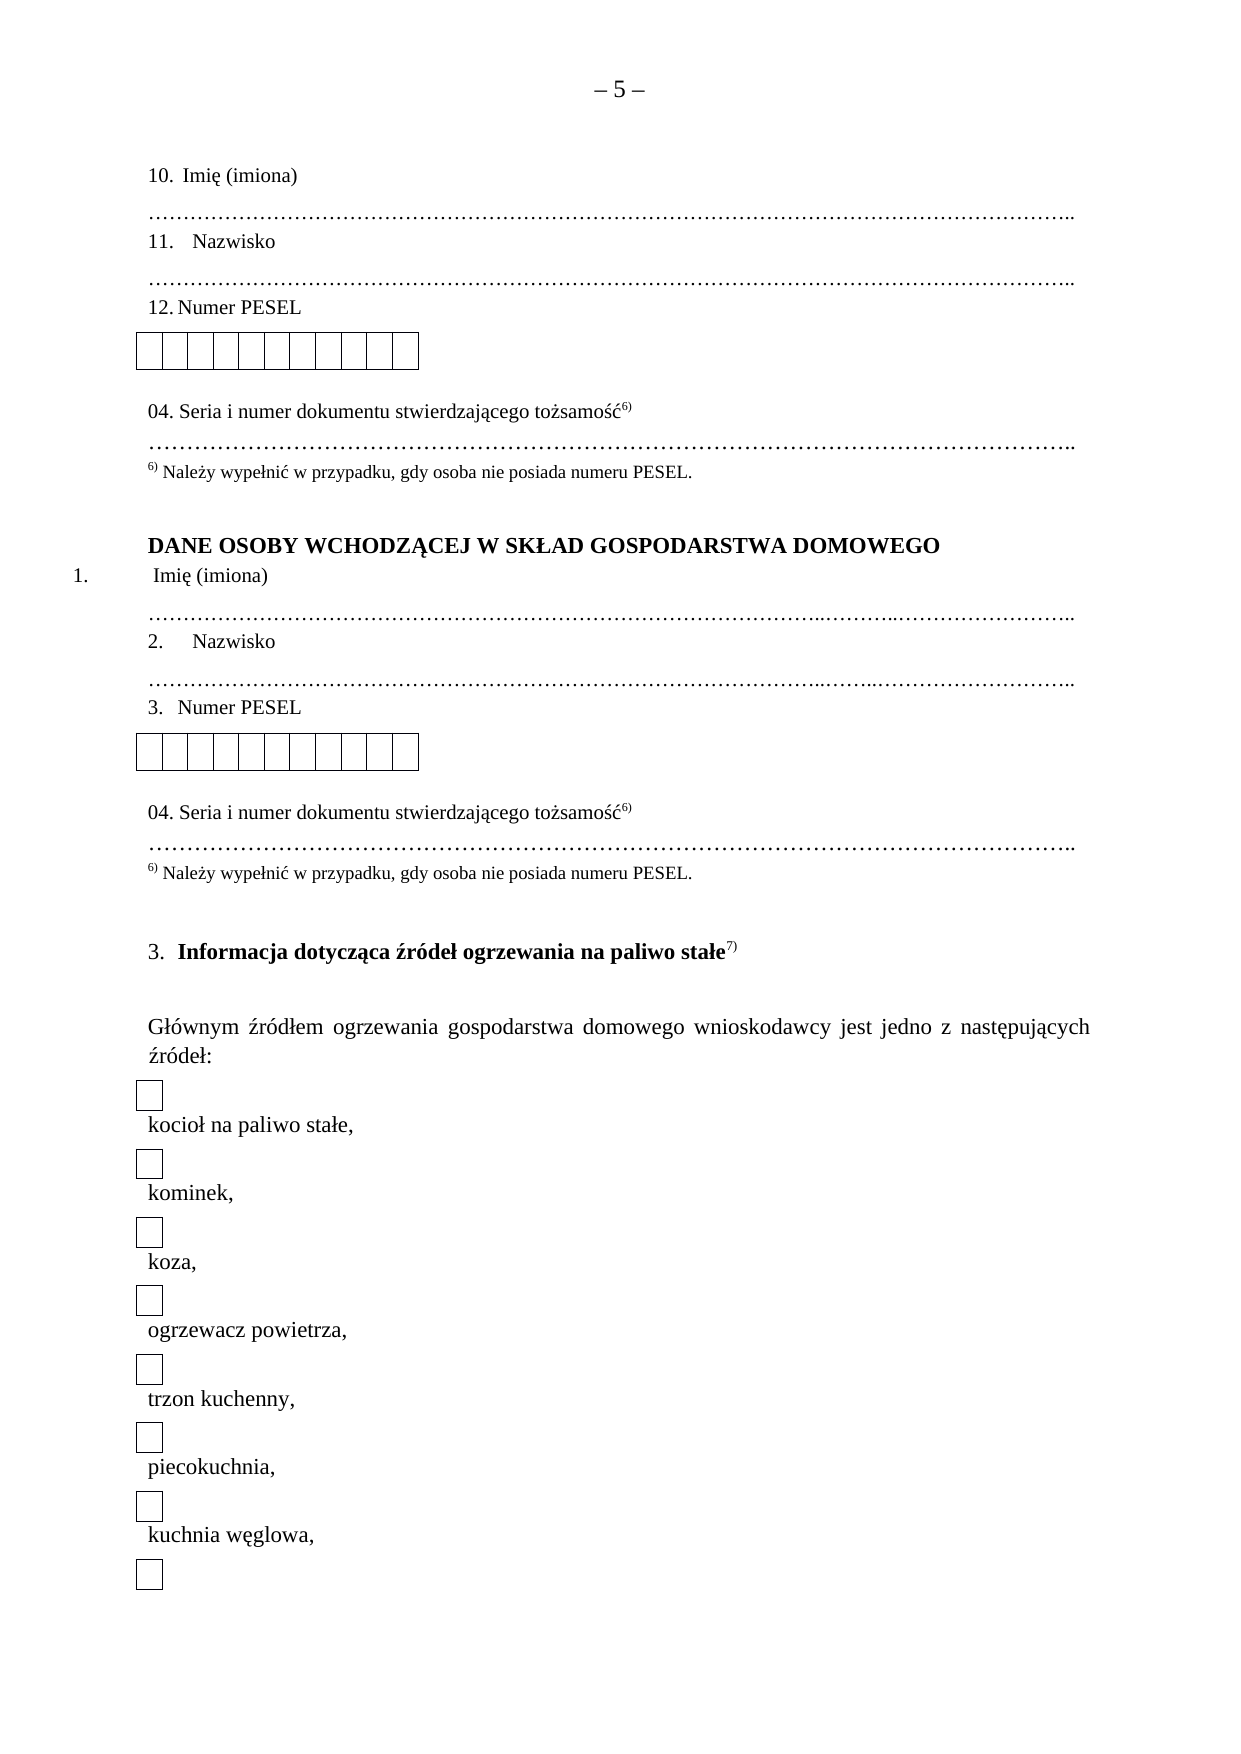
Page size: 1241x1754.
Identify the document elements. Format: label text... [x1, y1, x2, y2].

text 04. Seria i numer dokumentu stwierdzającego tożsamość6) [148, 399, 1091, 423]
table_header [137, 1286, 162, 1315]
table_header [188, 734, 213, 770]
table_header [265, 333, 289, 369]
text kuchnia węglowa, [148, 1522, 1091, 1548]
list Numer PESEL [148, 294, 1079, 319]
list Imię (imiona) [73, 563, 1079, 587]
text trzon kuchenny, [148, 1385, 1091, 1411]
table_header [137, 333, 162, 369]
text kocioł na paliwo stałe, [148, 1111, 1091, 1137]
table_header [214, 333, 238, 369]
table_header [367, 734, 392, 770]
table_header [393, 333, 418, 369]
text piecokuchnia, [148, 1453, 1091, 1479]
table_header [342, 734, 366, 770]
text kominek, [148, 1179, 1091, 1206]
table_header [137, 1150, 162, 1178]
table_header [239, 734, 264, 770]
list Imię (imiona) [148, 162, 1079, 187]
text 6) Należy wypełnić w przypadku, gdy osoba nie posiada numeru PESEL. [148, 459, 1079, 483]
text ………………………………………………………………………………………………………….. [148, 829, 1091, 855]
table_header [137, 1355, 162, 1384]
text ……………………………………………………………………………………..………..…………………….. [148, 600, 1091, 624]
table_header [163, 333, 187, 369]
table_header [137, 1218, 162, 1247]
text 04. Seria i numer dokumentu stwierdzającego tożsamość6) [148, 800, 1091, 824]
table_header [137, 734, 162, 770]
table_header [239, 333, 264, 369]
table_header [265, 734, 289, 770]
table_header [214, 734, 238, 770]
text 6) Należy wypełnić w przypadku, gdy osoba nie posiada numeru PESEL. [148, 860, 1079, 884]
text ………………………………………………………………………………………………………….. [148, 428, 1091, 454]
text ……………………………………………………………………………………..……..……………………….. [148, 666, 1091, 691]
text koza, [148, 1248, 1091, 1274]
text …………………………………………………………………………………………………………………….. [148, 266, 1091, 290]
list Nazwisko [148, 629, 1079, 653]
table_header [137, 1492, 162, 1521]
list Nazwisko [148, 228, 1079, 253]
text Głównym źródłem ogrzewania gospodarstwa domowego wnioskodawcy jest jedno z następujących źródeł: [148, 1013, 1091, 1069]
table_header [137, 1423, 162, 1452]
list Informacja dotycząca źródeł ogrzewania na paliwo stałe7) [148, 938, 1079, 965]
table_header [137, 1560, 162, 1589]
table_header [163, 734, 187, 770]
table_header [367, 333, 392, 369]
table_header [316, 333, 341, 369]
table_header [137, 1081, 162, 1110]
text …………………………………………………………………………………………………………………….. [148, 200, 1091, 224]
text ogrzewacz powietrza, [148, 1316, 1091, 1343]
table_header [393, 734, 418, 770]
table_header [290, 734, 315, 770]
list Numer PESEL [148, 695, 1079, 719]
table_header [316, 734, 341, 770]
table_header [290, 333, 315, 369]
table_header [188, 333, 213, 369]
text DANE OSOBY WCHODZĄCEJ W SKŁAD GOSPODARSTWA DOMOWEGO [148, 532, 1091, 558]
table_header [342, 333, 366, 369]
